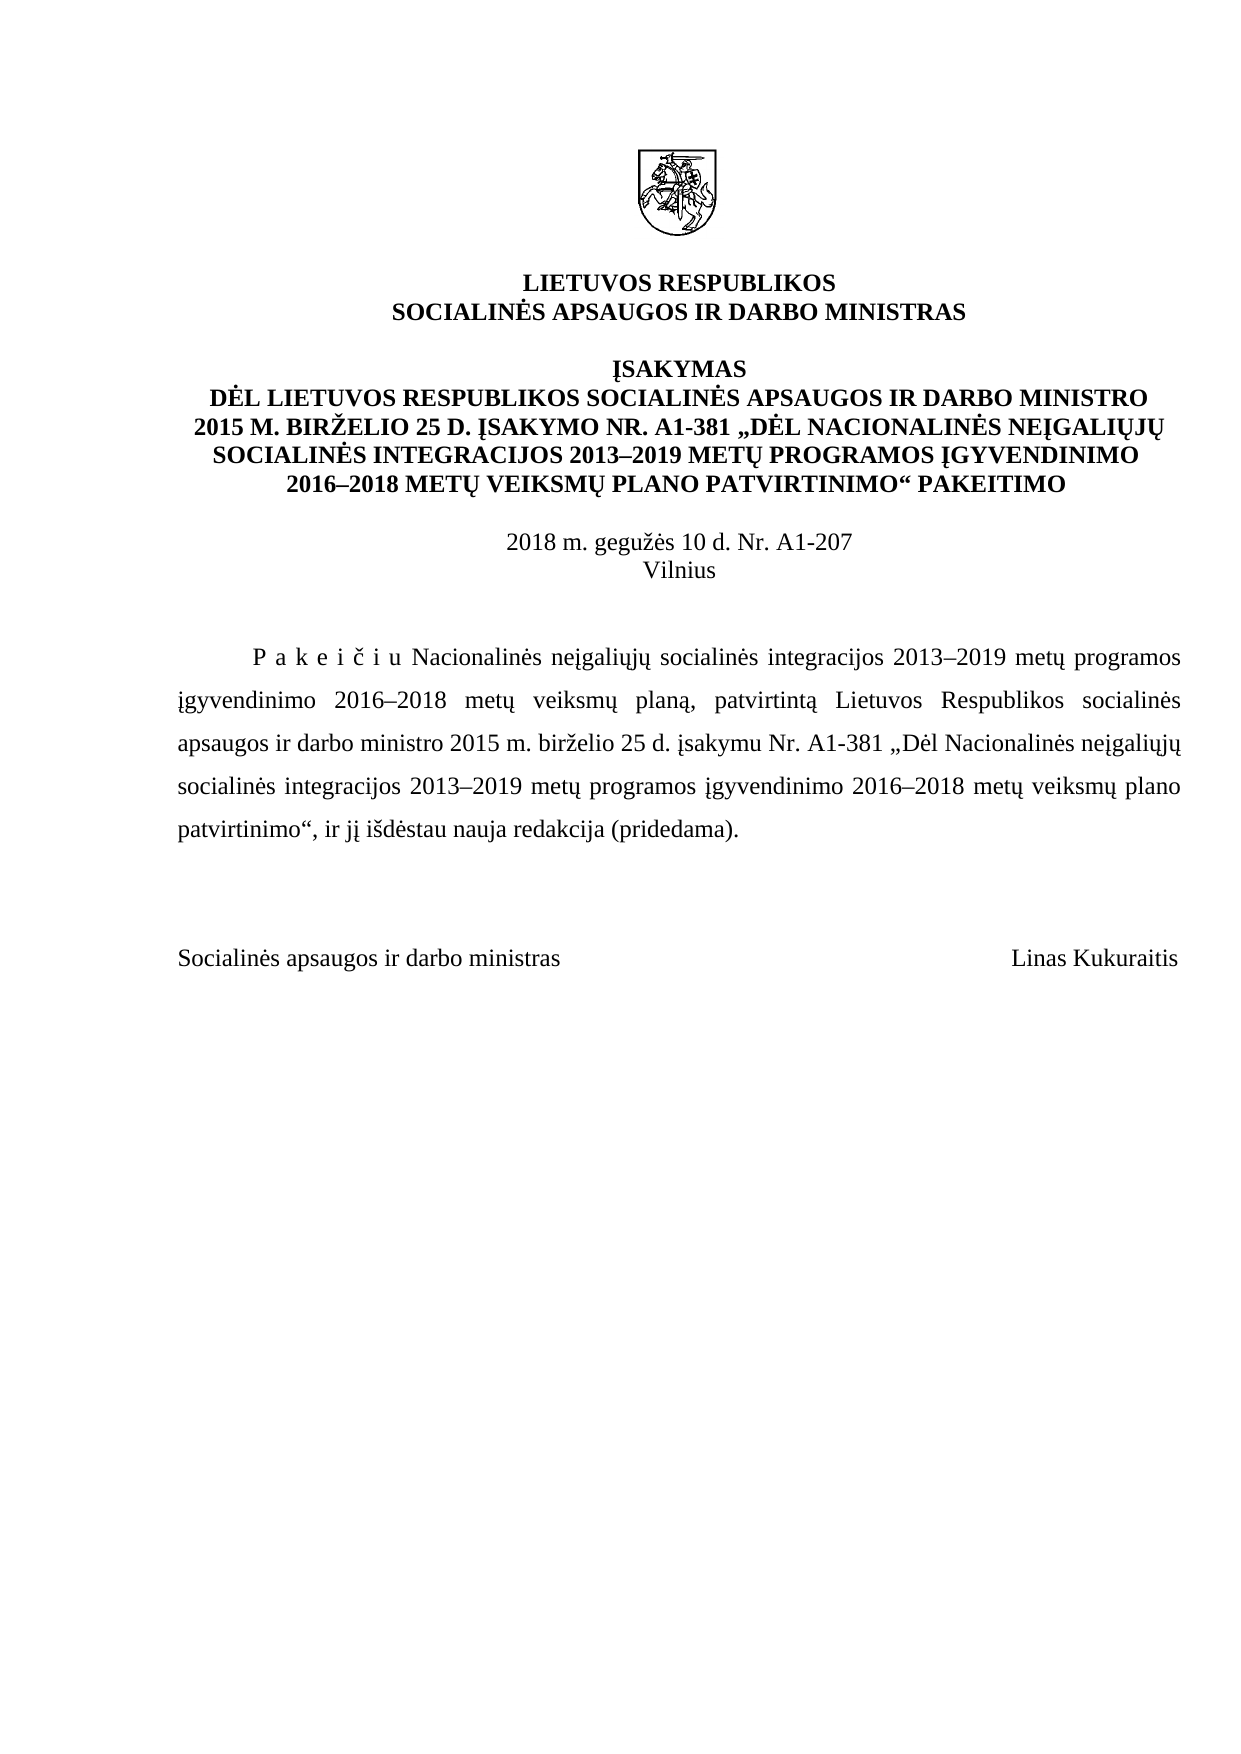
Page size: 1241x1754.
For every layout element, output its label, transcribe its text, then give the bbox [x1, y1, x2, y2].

text SOCIALINĖS APSAUGOS IR DARBO MINISTRAS [177, 297, 1181, 325]
text DĖL LIETUVOS RESPUBLIKOS SOCIALINĖS APSAUGOS IR DARBO MINISTRO 2015 M. BIRŽELIO 25 D. ĮSAKYMO NR. A1-381 „Dėl Nacionalinės neįgaliųjų socialinės integracijos 2013–2019 metų programos įgyvendinimo [177, 383, 1181, 469]
text LIETUVOS RESPUBLIKOS [177, 268, 1181, 297]
text Socialinės apsaugos ir darbo ministras Linas Kukuraitis [177, 943, 1181, 972]
text Vilnius [177, 555, 1181, 584]
text 2018 m. gegužės 10 d. Nr. A1-207 [177, 527, 1181, 555]
text ĮSAKYMAS [177, 354, 1181, 383]
text P a k e i č i u Nacionalinės neįgaliųjų socialinės integracijos 2013–2019 metų programos įgyvendinimo 2016–2018 metų veiksmų planą, patvirtintą Lietuvos Respublikos socialinės apsaugos ir darbo ministro 2015 m. birželio 25 d. įsakymu Nr. A1-381 „Dėl Nacionalinės neįgaliųjų socialinės integracijos 2013–2019 metų programos įgyvendinimo 2016–2018 metų veiksmų plano patvirtinimo“, ir jį išdėstau nauja redakcija (pridedama). [177, 642, 1181, 843]
text 2016–2018 metų veiksmų plano patvirtinimo“ PAKEITIMO [177, 469, 1181, 498]
